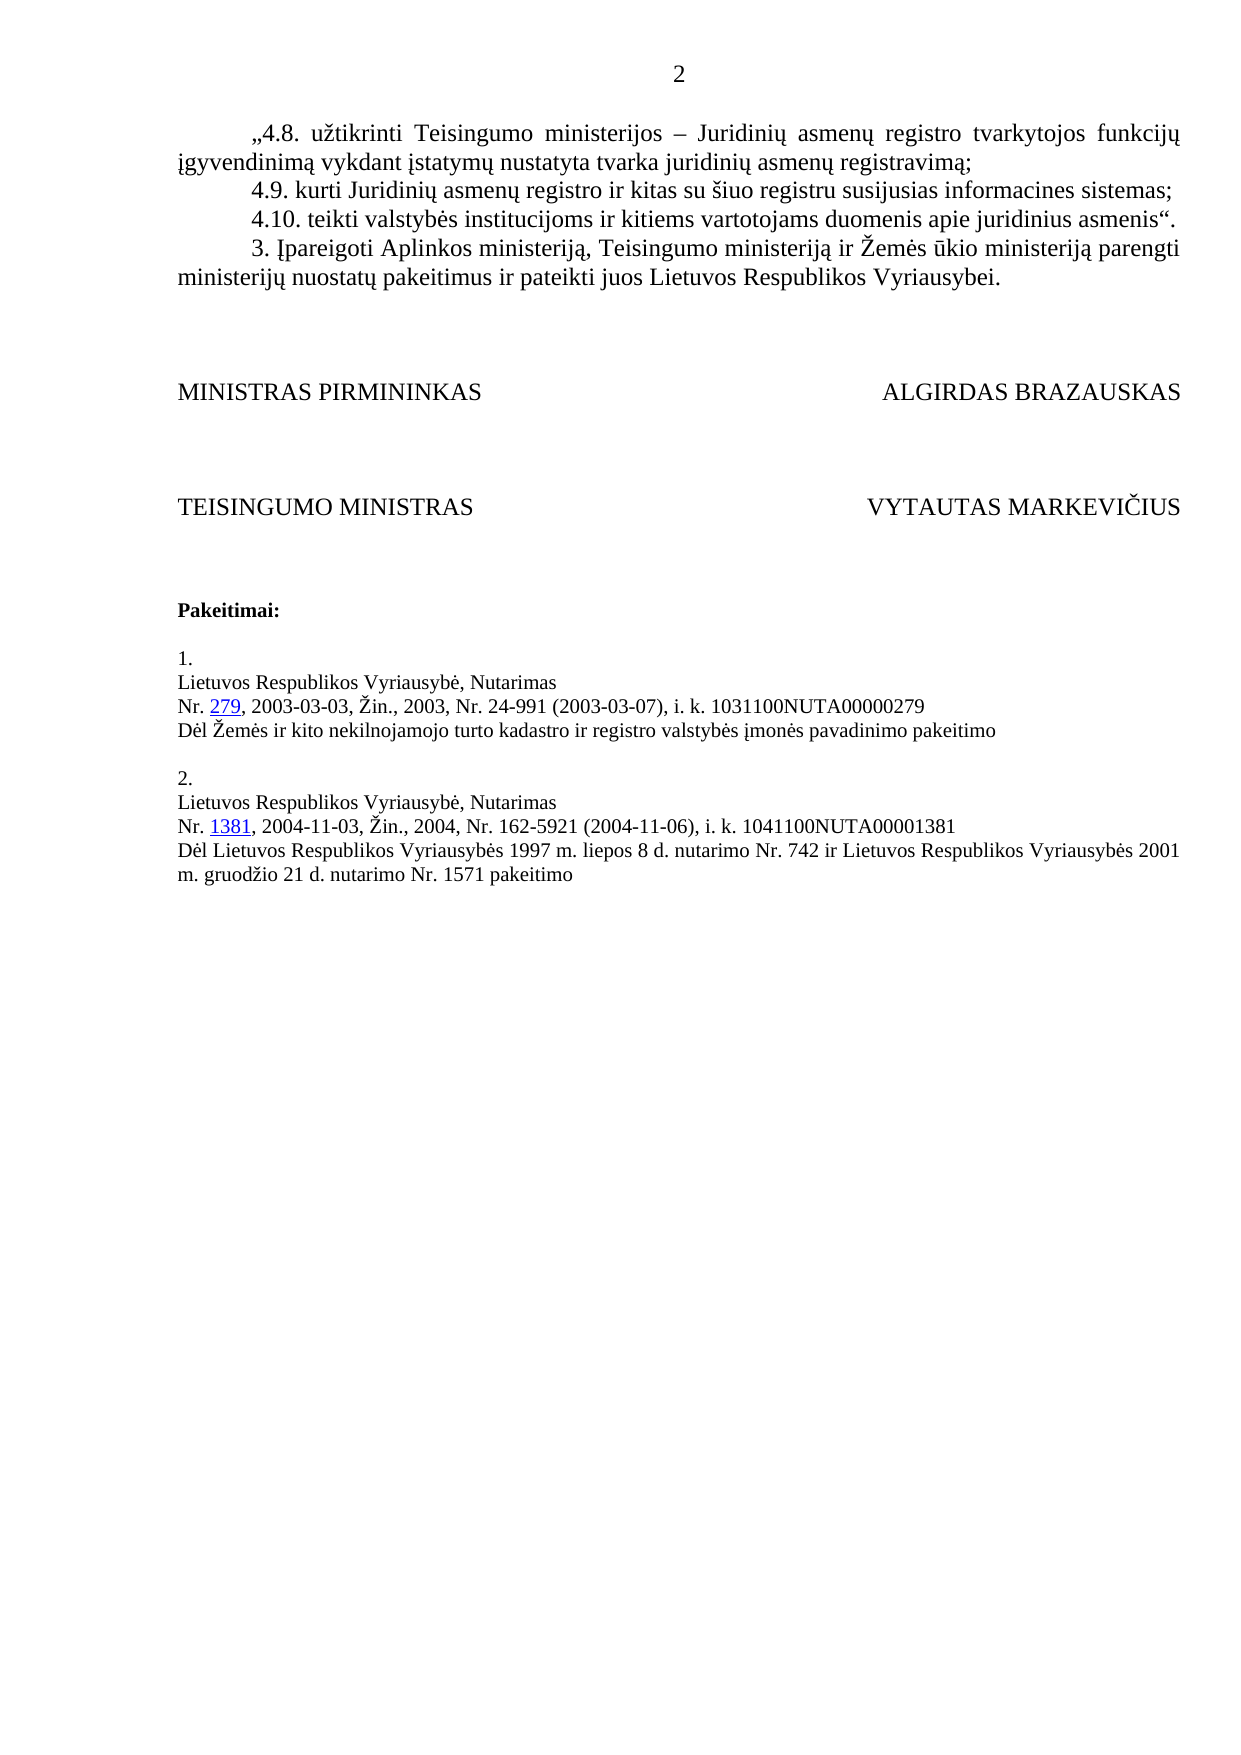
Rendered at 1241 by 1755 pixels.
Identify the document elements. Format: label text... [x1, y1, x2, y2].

text Nr. 279, 2003-03-03, Žin., 2003, Nr. 24-991 (2003-03-07), i. k. 1031100NUTA00000279 [177, 694, 1181, 718]
text 2. [177, 766, 1181, 790]
text Dėl Lietuvos Respublikos Vyriausybės 1997 m. liepos 8 d. nutarimo Nr. 742 ir Lietuvos Respublikos Vyriausybės 2001 m. gruodžio 21 d. nutarimo Nr. 1571 pakeitimo [177, 838, 1181, 886]
text Dėl Žemės ir kito nekilnojamojo turto kadastro ir registro valstybės įmonės pavadinimo pakeitimo [177, 718, 1181, 742]
text 1. [177, 646, 1181, 670]
text TEISINGUMO MINISTRAS VYTAUTAS MARKEVIČIUS [177, 492, 1181, 521]
text „4.8. užtikrinti Teisingumo ministerijos – Juridinių asmenų registro tvarkytojos funkcijų įgyvendinimą vykdant įstatymų nustatyta tvarka juridinių asmenų registravimą; [177, 118, 1181, 176]
text 4.9. kurti Juridinių asmenų registro ir kitas su šiuo registru susijusias informacines sistemas; [177, 176, 1181, 204]
text 3. Įpareigoti Aplinkos ministeriją, Teisingumo ministeriją ir Žemės ūkio ministeriją parengti ministerijų nuostatų pakeitimus ir pateikti juos Lietuvos Respublikos Vyriausybei. [177, 233, 1181, 291]
text Lietuvos Respublikos Vyriausybė, Nutarimas [177, 670, 1181, 694]
text Nr. 1381, 2004-11-03, Žin., 2004, Nr. 162-5921 (2004-11-06), i. k. 1041100NUTA00001381 [177, 814, 1181, 838]
text 4.10. teikti valstybės institucijoms ir kitiems vartotojams duomenis apie juridinius asmenis“. [177, 204, 1181, 233]
text Pakeitimai: [177, 597, 1181, 622]
text Lietuvos Respublikos Vyriausybė, Nutarimas [177, 790, 1181, 814]
text MINISTRAS PIRMININKAS ALGIRDAS BRAZAUSKAS [177, 377, 1181, 406]
